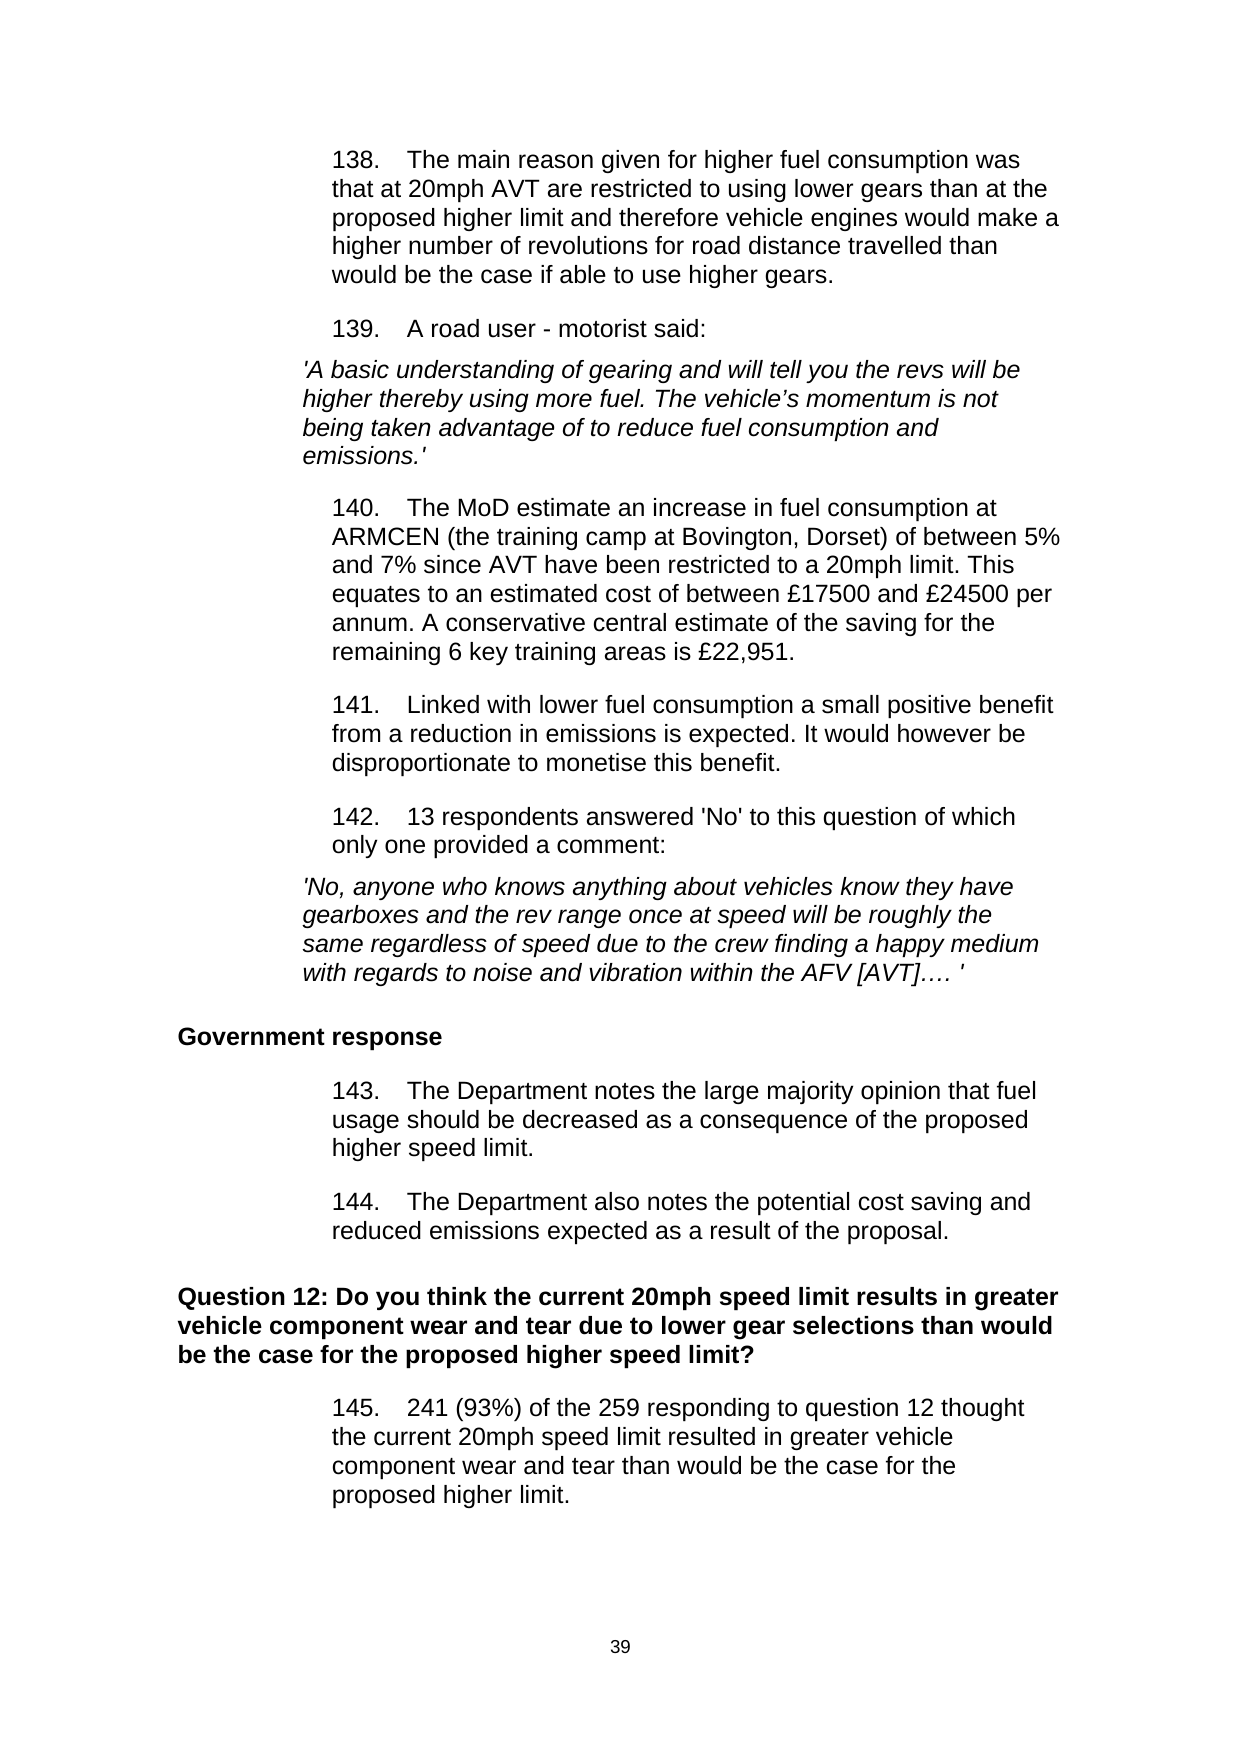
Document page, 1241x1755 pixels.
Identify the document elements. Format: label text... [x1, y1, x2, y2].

list 13 respondents answered 'No' to this question of which only one provided a comment: [332, 802, 1063, 859]
subtitle Government response [177, 1022, 1063, 1051]
list The Department also notes the potential cost saving and reduced emissions expected as a result of the proposal. [332, 1187, 1063, 1245]
subtitle Question 12: Do you think the current 20mph speed limit results in greater vehicle component wear and tear due to lower gear selections than would be the case for the proposed higher speed limit? [177, 1282, 1063, 1368]
text 'A basic understanding of gearing and will tell you the revs will be higher thereby using more fuel. The vehicle’s momentum is not being taken advantage of to reduce fuel consumption and emissions.' [302, 355, 1063, 470]
list A road user - motorist said: [332, 314, 1063, 343]
list The main reason given for higher fuel consumption was that at 20mph AVT are restricted to using lower gears than at the proposed higher limit and therefore vehicle engines would make a higher number of revolutions for road distance travelled than would be the case if able to use higher gears. [332, 145, 1063, 289]
text 'No, anyone who knows anything about vehicles know they have gearboxes and the rev range once at speed will be roughly the same regardless of speed due to the crew finding a happy medium with regards to noise and vibration within the AFV [AVT]…. ' [302, 872, 1063, 987]
list 241 (93%) of the 259 responding to question 12 thought the current 20mph speed limit resulted in greater vehicle component wear and tear than would be the case for the proposed higher limit. [332, 1393, 1063, 1508]
list The MoD estimate an increase in fuel consumption at ARMCEN (the training camp at Bovington, Dorset) of between 5% and 7% since AVT have been restricted to a 20mph limit. This equates to an estimated cost of between £17500 and £24500 per annum. A conservative central estimate of the saving for the remaining 6 key training areas is £22,951. [332, 493, 1063, 666]
list The Department notes the large majority opinion that fuel usage should be decreased as a consequence of the proposed higher speed limit. [332, 1076, 1063, 1162]
list Linked with lower fuel consumption a small positive benefit from a reduction in emissions is expected. It would however be disproportionate to monetise this benefit. [332, 691, 1063, 777]
